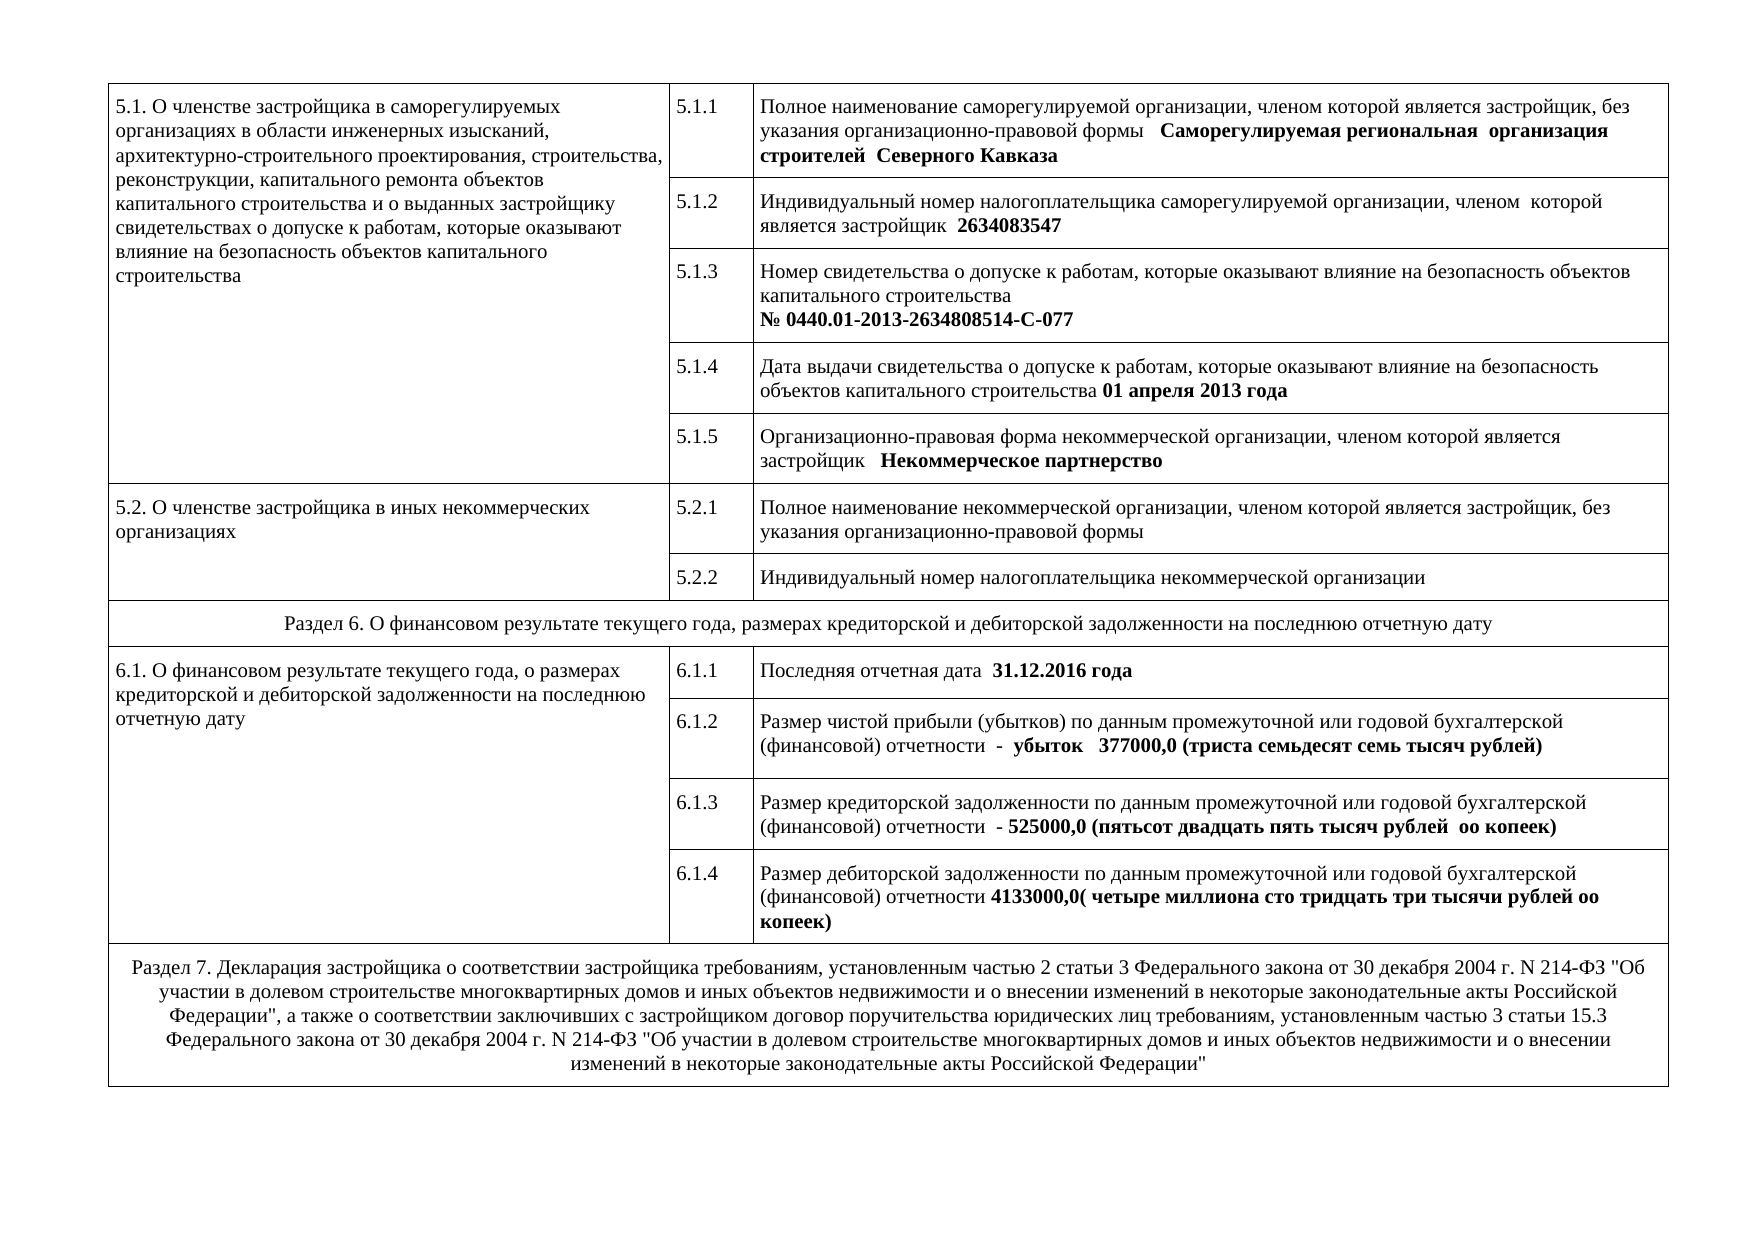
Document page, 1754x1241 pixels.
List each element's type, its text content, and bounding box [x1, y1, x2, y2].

table_cell Дата выдачи свидетельства о допуске к работам, которые оказывают влияние на безопасность объектов капитального строительства 01 апреля 2013 года [754, 343, 1668, 412]
table_cell Раздел 6. О финансовом результате текущего года, размерах кредиторской и дебиторской задолженности на последнюю отчетную дату [109, 601, 1668, 646]
table_cell 5.2. О членстве застройщика в иных некоммерческих организациях [109, 484, 669, 600]
table_cell 6.1.4 [670, 850, 753, 943]
table_cell Организационно-правовая форма некоммерческой организации, членом которой является застройщик Некоммерческое партнерство [754, 414, 1668, 483]
table_cell 5.1.5 [670, 414, 753, 483]
table_cell Размер чистой прибыли (убытков) по данным промежуточной или годовой бухгалтерской (финансовой) отчетности - убыток 377000,0 (триста семьдесят семь тысяч рублей) [754, 699, 1668, 778]
table_cell Индивидуальный номер налогоплательщика саморегулируемой организации, членом которой является застройщик 2634083547 [754, 178, 1668, 248]
table_cell 5.2.1 [670, 484, 753, 553]
table_cell Полное наименование некоммерческой организации, членом которой является застройщик, без указания организационно-правовой формы [754, 484, 1668, 553]
table_cell 5.1. О членстве застройщика в саморегулируемых организациях в области инженерных изысканий, архитектурно-строительного проектирования, строительства, реконструкции, капитального ремонта объектов капитального строительства и о выданных застройщику свидетельствах о допуске к работам, которые оказывают влияние на безопасность объектов капитального строительства [109, 84, 669, 483]
table_cell Раздел 7. Декларация застройщика о соответствии застройщика требованиям, установленным частью 2 статьи 3 Федерального закона от 30 декабря 2004 г. N 214-ФЗ "Об участии в долевом строительстве многоквартирных домов и иных объектов недвижимости и о внесении изменений в некоторые законодательные акты Российской Федерации", а также о соответствии заключивших с застройщиком договор поручительства юридических лиц требованиям, установленным частью 3 статьи 15.3 Федерального закона от 30 декабря 2004 г. N 214-ФЗ "Об участии в долевом строительстве многоквартирных домов и иных объектов недвижимости и о внесении изменений в некоторые законодательные акты Российской Федерации" [109, 944, 1668, 1086]
table_cell 5.2.2 [670, 554, 753, 600]
table_cell 5.1.2 [670, 178, 753, 248]
table_cell Размер кредиторской задолженности по данным промежуточной или годовой бухгалтерской (финансовой) отчетности - 525000,0 (пятьсот двадцать пять тысяч рублей оо копеек) [754, 779, 1668, 849]
table_cell Последняя отчетная дата 31.12.2016 года [754, 647, 1668, 697]
table_cell 6.1.1 [670, 647, 753, 697]
table_cell Индивидуальный номер налогоплательщика некоммерческой организации [754, 554, 1668, 600]
table_cell Размер дебиторской задолженности по данным промежуточной или годовой бухгалтерской (финансовой) отчетности 4133000,0( четыре миллиона сто тридцать три тысячи рублей оо копеек) [754, 850, 1668, 943]
table_cell 5.1.1 [670, 84, 753, 177]
table_cell 6.1. О финансовом результате текущего года, о размерах кредиторской и дебиторской задолженности на последнюю отчетную дату [109, 647, 669, 943]
table_cell 6.1.3 [670, 779, 753, 849]
table_cell 5.1.4 [670, 343, 753, 412]
table_cell 5.1.3 [670, 249, 753, 342]
table_cell 6.1.2 [670, 699, 753, 778]
table_cell Номер свидетельства о допуске к работам, которые оказывают влияние на безопасность объектов капитального строительства № 0440.01-2013-2634808514-С-077 [754, 249, 1668, 342]
table_cell Полное наименование саморегулируемой организации, членом которой является застройщик, без указания организационно-правовой формы Саморегулируемая региональная организация строителей Северного Кавказа [754, 84, 1668, 177]
